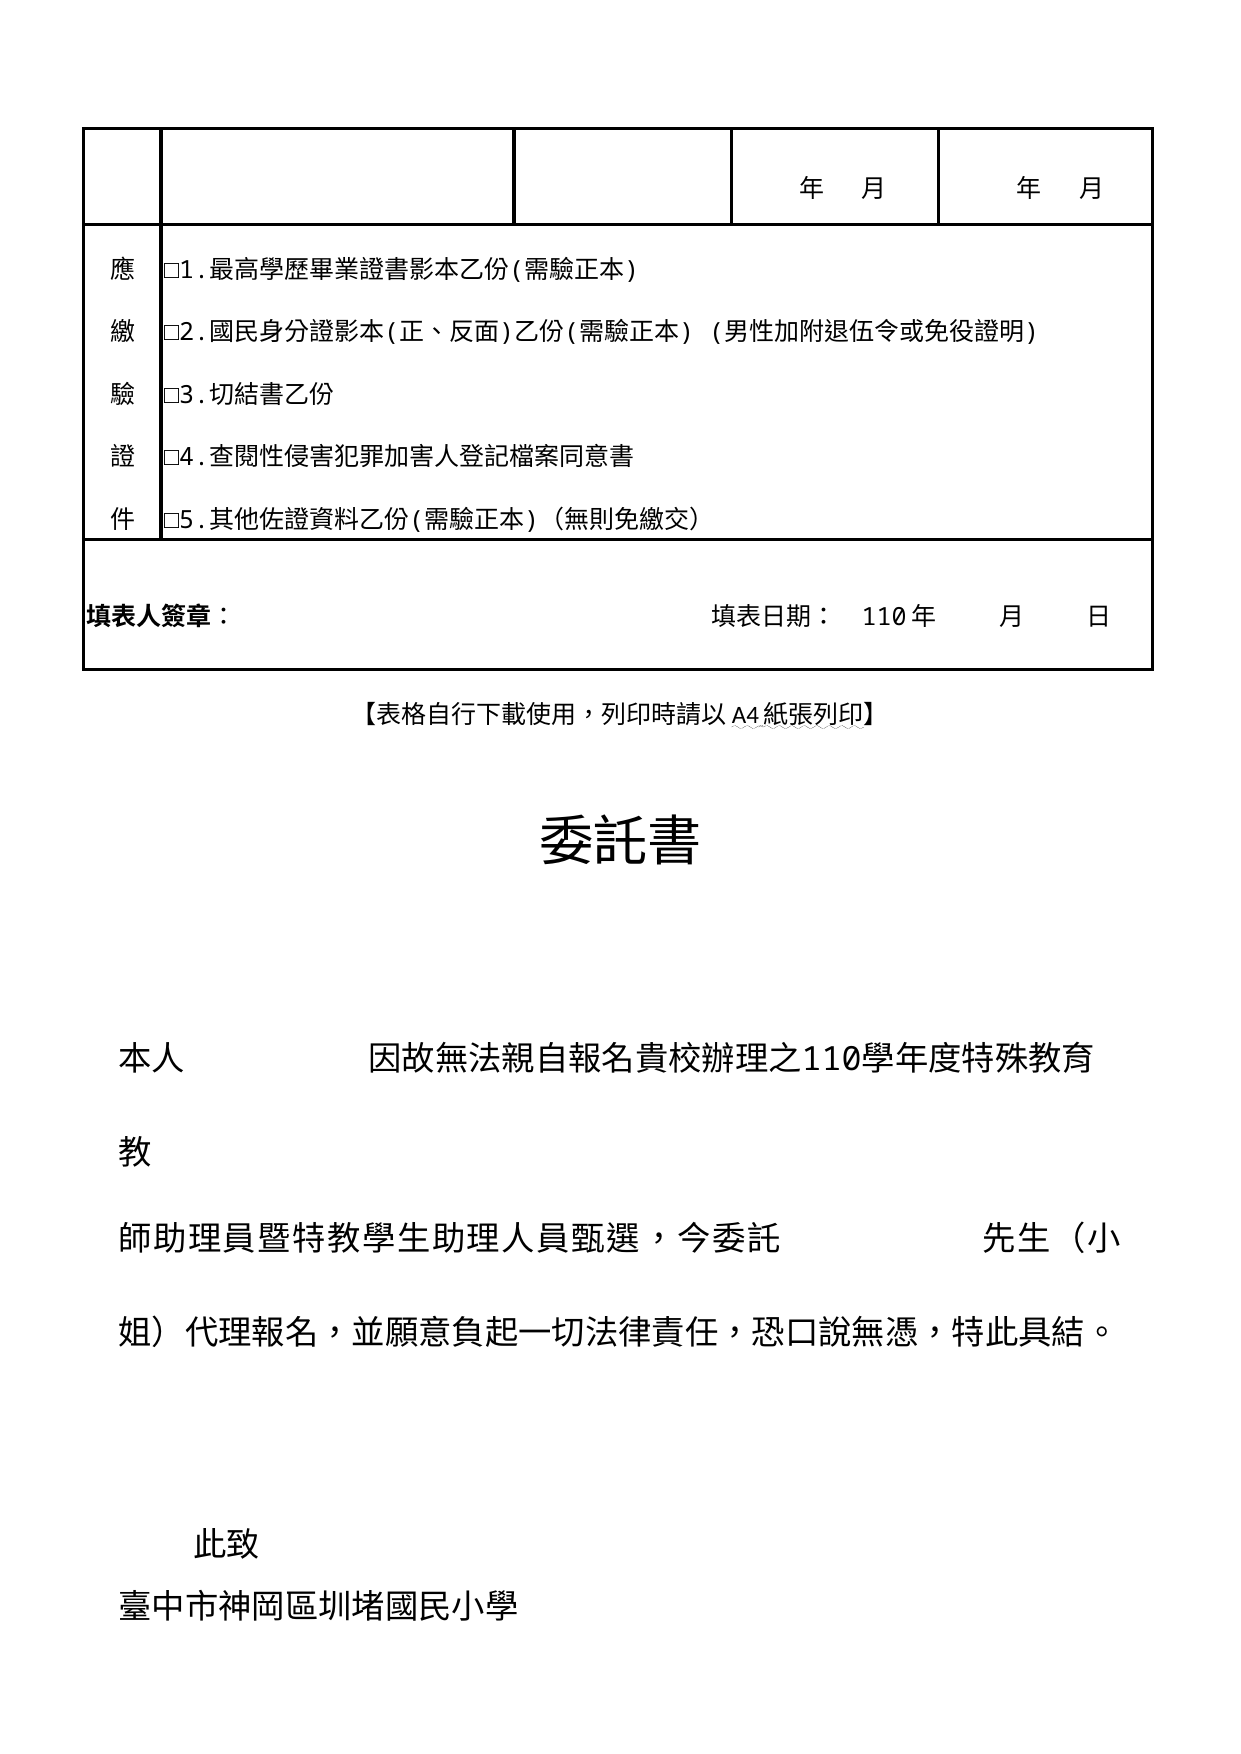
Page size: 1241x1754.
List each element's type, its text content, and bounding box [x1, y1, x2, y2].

table_cell 年 月 [733, 130, 937, 222]
text 本人 因故無法親自報名貴校辦理之110學年度特殊教育教 [118, 1014, 1122, 1170]
text 【表格自行下載使用，列印時請以A4紙張列印】 [118, 671, 1122, 734]
table_cell 應 繳 驗 證 件 [85, 226, 159, 538]
table_cell [516, 130, 730, 222]
table_cell 年 月 [940, 130, 1151, 222]
table_cell [163, 130, 512, 222]
text 此致 [118, 1500, 1122, 1562]
table_cell [85, 130, 159, 222]
text 臺中市神岡區圳堵國民小學 [118, 1562, 1122, 1625]
table_cell □1.最高學歷畢業證書影本乙份(需驗正本) □2.國民身分證影本(正、反面)乙份(需驗正本) (男性加附退伍令或免役證明) □3.切結書乙份 □4.查閱性侵害犯罪加害人登記檔案同意書 □5.其他佐證資料乙份(需驗正本)（無則免繳交） [163, 226, 1151, 538]
table_cell 填表人簽章： 填表日期： 110年 月 日 [85, 541, 1151, 668]
text 委託書 [118, 764, 1122, 889]
text 師助理員暨特教學生助理人員甄選，今委託 先生（小姐）代理報名，並願意負起一切法律責任，恐口說無憑，特此具結。 [118, 1194, 1122, 1351]
